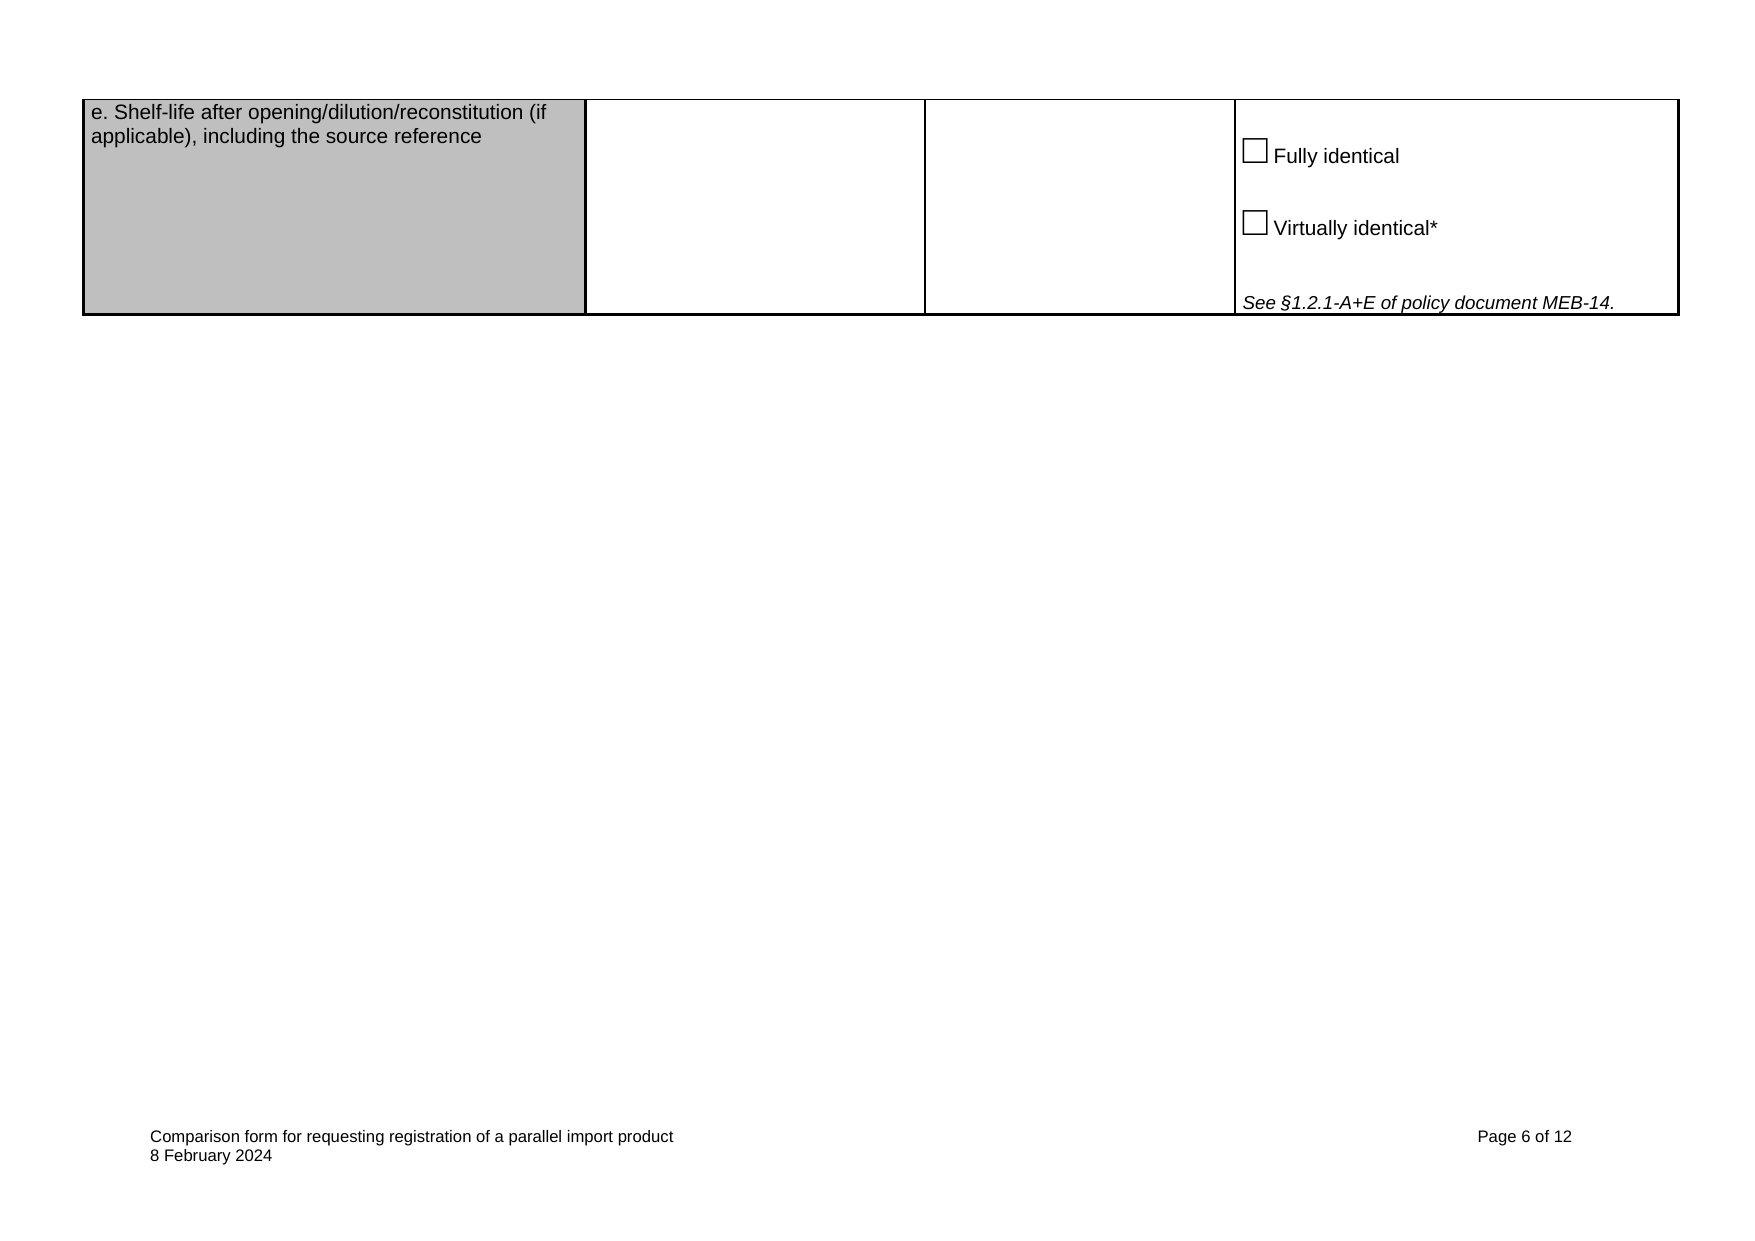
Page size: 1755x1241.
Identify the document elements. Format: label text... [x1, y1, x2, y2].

table_cell [926, 100, 1234, 313]
table_cell [587, 100, 924, 313]
table_cell □ Fully identical □ Virtually identical* See §1.2.1-A+E of policy document MEB-14. [1236, 100, 1677, 313]
table_cell e. Shelf-life after opening/dilution/reconstitution (if applicable), including the source reference [85, 100, 584, 313]
